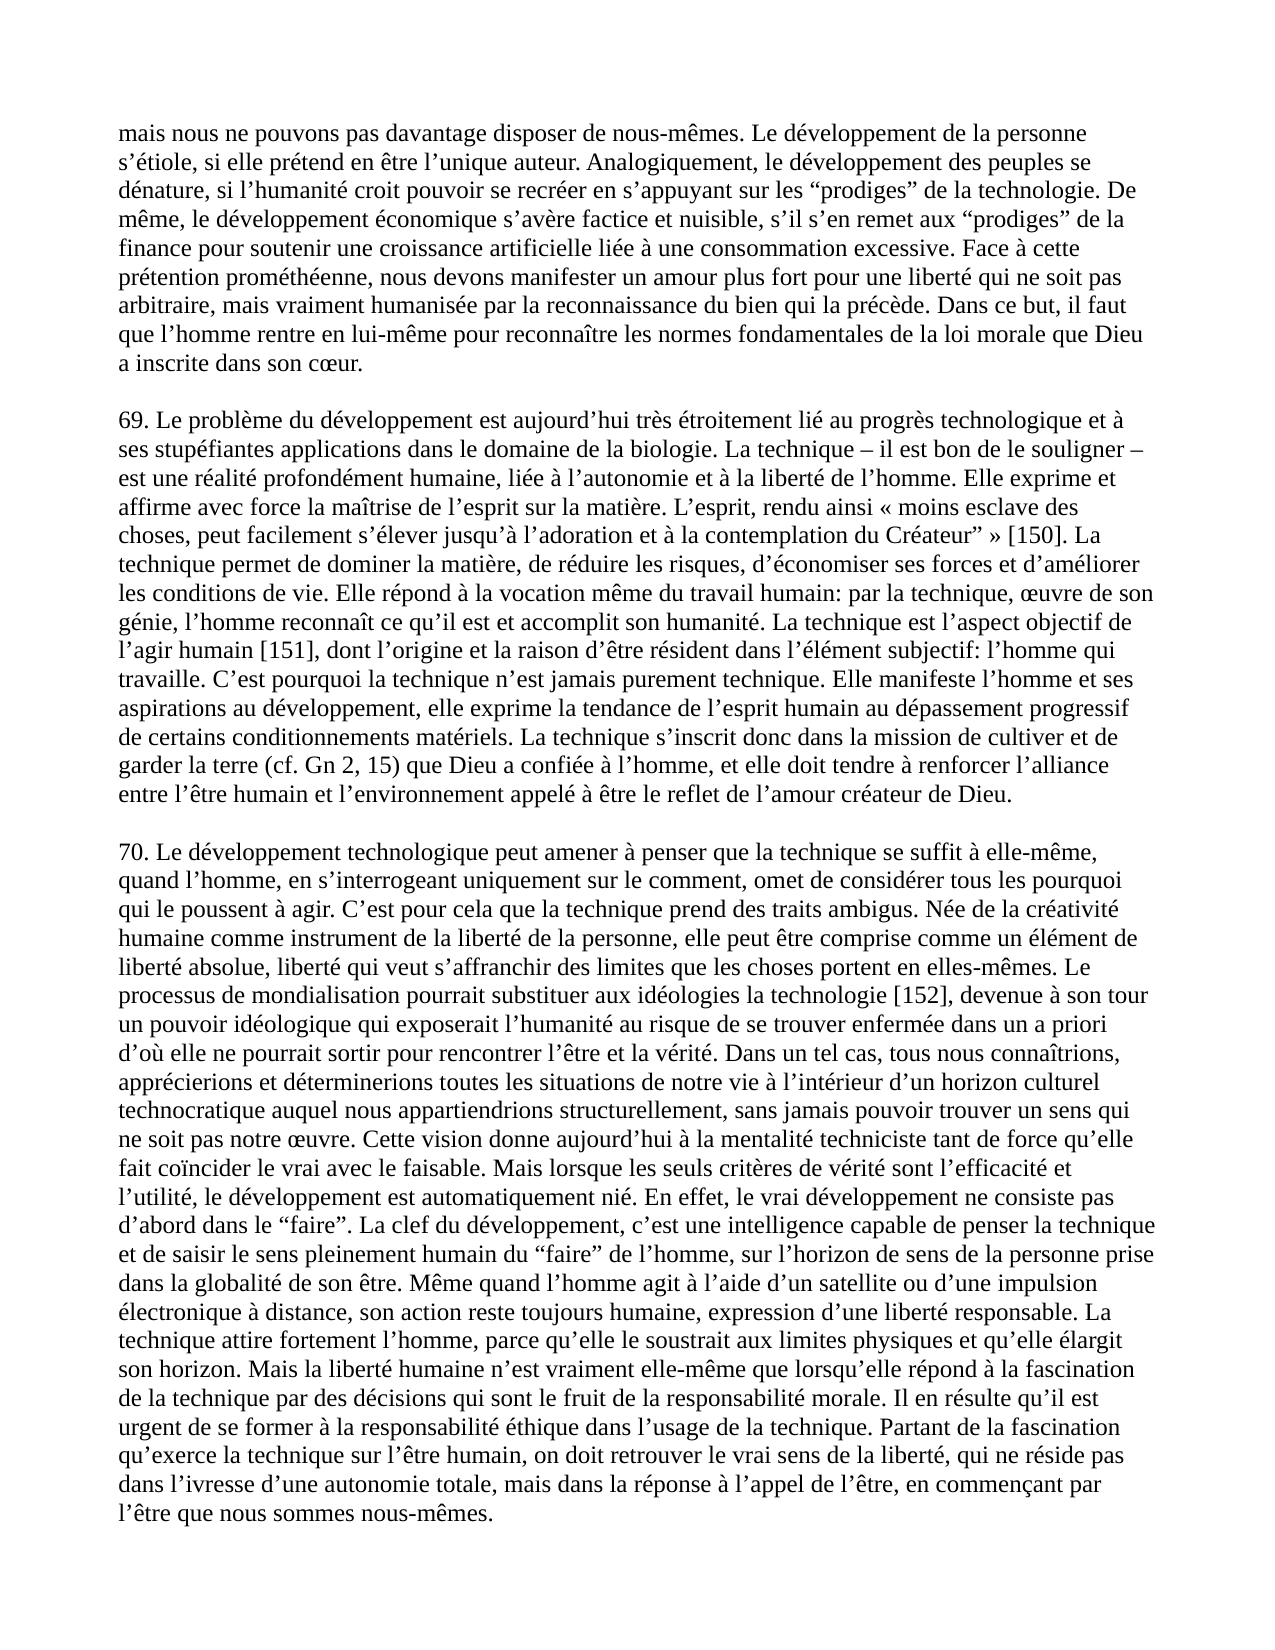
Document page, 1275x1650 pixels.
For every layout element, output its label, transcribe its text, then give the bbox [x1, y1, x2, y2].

text mais nous ne pouvons pas davantage disposer de nous-mêmes. Le développement de la personne s’étiole, si elle prétend en être l’unique auteur. Analogiquement, le développement des peuples se dénature, si l’humanité croit pouvoir se recréer en s’appuyant sur les “prodiges” de la technologie. De même, le développement économique s’avère factice et nuisible, s’il s’en remet aux “prodiges” de la finance pour soutenir une croissance artificielle liée à une consommation excessive. Face à cette prétention prométhéenne, nous devons manifester un amour plus fort pour une liberté qui ne soit pas arbitraire, mais vraiment humanisée par la reconnaissance du bien qui la précède. Dans ce but, il faut que l’homme rentre en lui-même pour reconnaître les normes fondamentales de la loi morale que Dieu a inscrite dans son cœur. [118, 118, 1157, 377]
text 70. Le développement technologique peut amener à penser que la technique se suffit à elle-même, quand l’homme, en s’interrogeant uniquement sur le comment, omet de considérer tous les pourquoi qui le poussent à agir. C’est pour cela que la technique prend des traits ambigus. Née de la créativité humaine comme instrument de la liberté de la personne, elle peut être comprise comme un élément de liberté absolue, liberté qui veut s’affranchir des limites que les choses portent en elles-mêmes. Le processus de mondialisation pourrait substituer aux idéologies la technologie [152], devenue à son tour un pouvoir idéologique qui exposerait l’humanité au risque de se trouver enfermée dans un a priori d’où elle ne pourrait sortir pour rencontrer l’être et la vérité. Dans un tel cas, tous nous connaîtrions, apprécierions et déterminerions toutes les situations de notre vie à l’intérieur d’un horizon culturel technocratique auquel nous appartiendrions structurellement, sans jamais pouvoir trouver un sens qui ne soit pas notre œuvre. Cette vision donne aujourd’hui à la mentalité techniciste tant de force qu’elle fait coïncider le vrai avec le faisable. Mais lorsque les seuls critères de vérité sont l’efficacité et l’utilité, le développement est automatiquement nié. En effet, le vrai développement ne consiste pas d’abord dans le “faire”. La clef du développement, c’est une intelligence capable de penser la technique et de saisir le sens pleinement humain du “faire” de l’homme, sur l’horizon de sens de la personne prise dans la globalité de son être. Même quand l’homme agit à l’aide d’un satellite ou d’une impulsion électronique à distance, son action reste toujours humaine, expression d’une liberté responsable. La technique attire fortement l’homme, parce qu’elle le soustrait aux limites physiques et qu’elle élargit son horizon. Mais la liberté humaine n’est vraiment elle-même que lorsqu’elle répond à la fascination de la technique par des décisions qui sont le fruit de la responsabilité morale. Il en résulte qu’il est urgent de se former à la responsabilité éthique dans l’usage de la technique. Partant de la fascination qu’exerce la technique sur l’être humain, on doit retrouver le vrai sens de la liberté, qui ne réside pas dans l’ivresse d’une autonomie totale, mais dans la réponse à l’appel de l’être, en commençant par l’être que nous sommes nous-mêmes. [118, 837, 1157, 1527]
text 69. Le problème du développement est aujourd’hui très étroitement lié au progrès technologique et à ses stupéfiantes applications dans le domaine de la biologie. La technique – il est bon de le souligner – est une réalité profondément humaine, liée à l’autonomie et à la liberté de l’homme. Elle exprime et affirme avec force la maîtrise de l’esprit sur la matière. L’esprit, rendu ainsi « moins esclave des choses, peut facilement s’élever jusqu’à l’adoration et à la contemplation du Créateur” » [150]. La technique permet de dominer la matière, de réduire les risques, d’économiser ses forces et d’améliorer les conditions de vie. Elle répond à la vocation même du travail humain: par la technique, œuvre de son génie, l’homme reconnaît ce qu’il est et accomplit son humanité. La technique est l’aspect objectif de l’agir humain [151], dont l’origine et la raison d’être résident dans l’élément subjectif: l’homme qui travaille. C’est pourquoi la technique n’est jamais purement technique. Elle manifeste l’homme et ses aspirations au développement, elle exprime la tendance de l’esprit humain au dépassement progressif de certains conditionnements matériels. La technique s’inscrit donc dans la mission de cultiver et de garder la terre (cf. Gn 2, 15) que Dieu a confiée à l’homme, et elle doit tendre à renforcer l’alliance entre l’être humain et l’environnement appelé à être le reflet de l’amour créateur de Dieu. [118, 406, 1157, 808]
